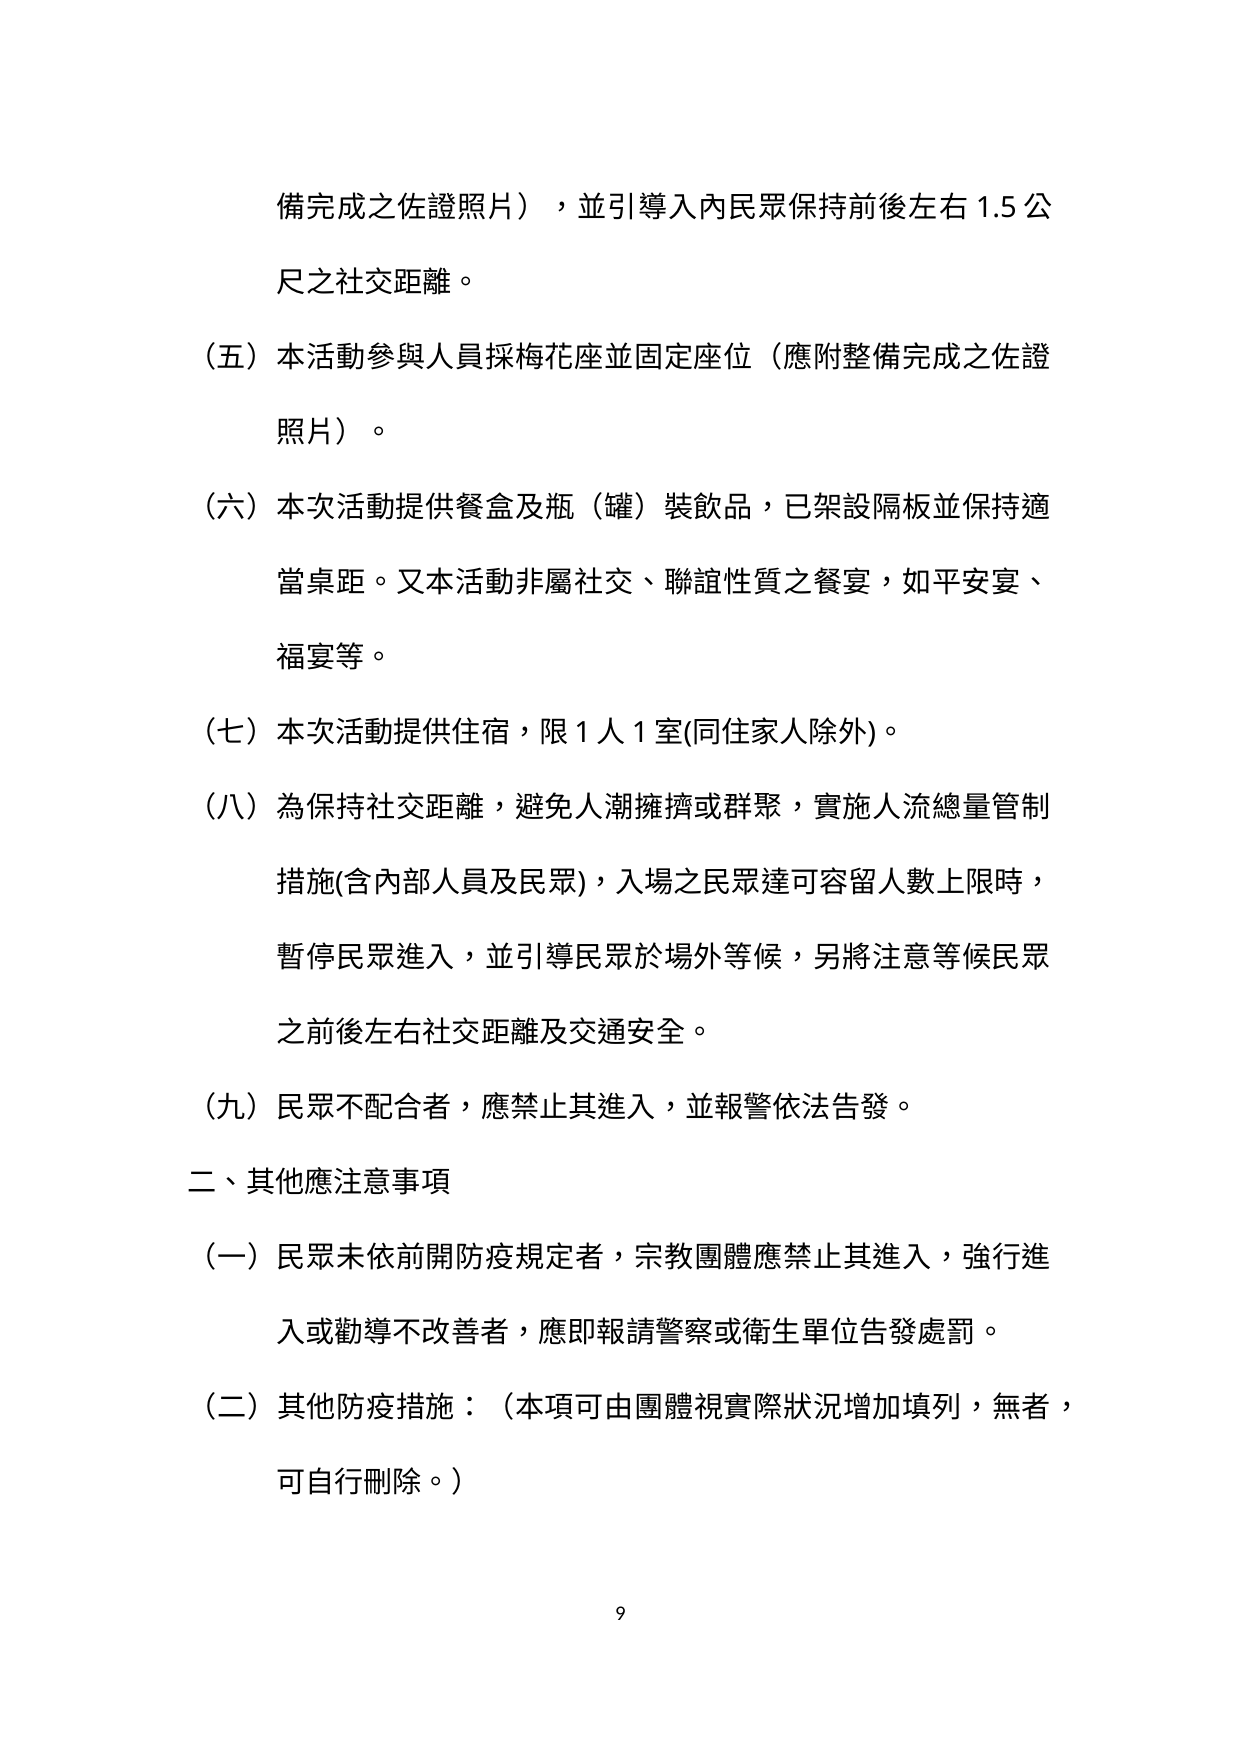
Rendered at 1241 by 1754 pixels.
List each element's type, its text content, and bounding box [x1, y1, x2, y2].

text 二、其他應注意事項 [187, 1136, 1053, 1211]
list 本次活動提供餐盒及瓶（罐）裝飲品，已架設隔板並保持適當桌距。又本活動非屬社交、聯誼性質之餐宴，如平安宴、福宴等。 [187, 461, 1053, 686]
list 為保持社交距離，避免人潮擁擠或群聚，實施人流總量管制措施(含內部人員及民眾)，入場之民眾達可容留人數上限時，暫停民眾進入，並引導民眾於場外等候，另將注意等候民眾之前後左右社交距離及交通安全。 [187, 761, 1053, 1061]
text （二）其他防疫措施：（本項可由團體視實際狀況增加填列，無者，可自行刪除。） [187, 1361, 1053, 1511]
text （一）民眾未依前開防疫規定者，宗教團體應禁止其進入，強行進入或勸導不改善者，應即報請警察或衛生單位告發處罰。 [187, 1211, 1053, 1361]
list 本活動參與人員採梅花座並固定座位（應附整備完成之佐證照片）。 [187, 311, 1053, 461]
list 本次活動提供住宿，限1人1室(同住家人除外)。 [187, 686, 1053, 761]
list 民眾不配合者，應禁止其進入，並報警依法告發。 [187, 1061, 1053, 1136]
list 備完成之佐證照片），並引導入內民眾保持前後左右1.5公尺之社交距離。 [187, 161, 1053, 311]
